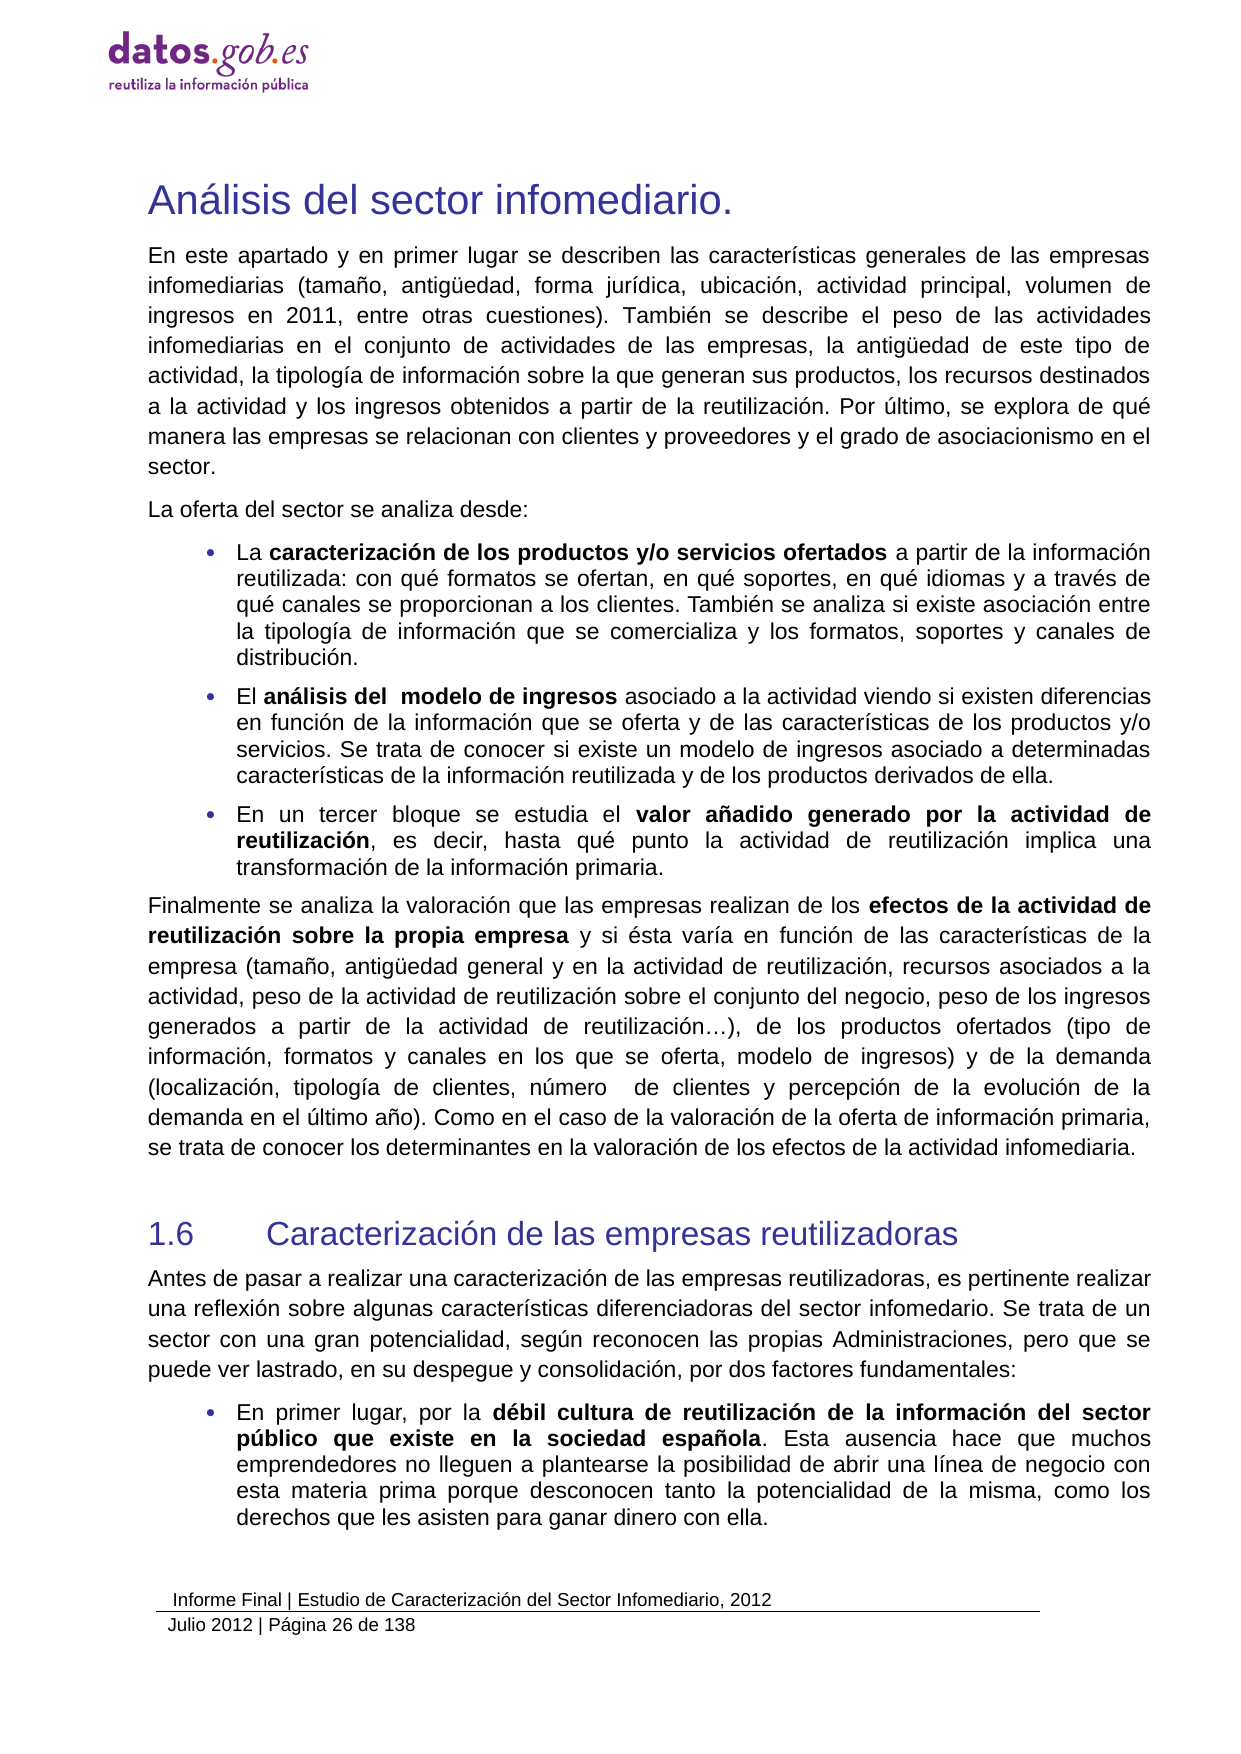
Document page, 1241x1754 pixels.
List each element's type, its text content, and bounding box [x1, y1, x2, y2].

list El análisis del modelo de ingresos asociado a la actividad viendo si existen diferencias en función de la información que se oferta y de las características de los productos y/o servicios. Se trata de conocer si existe un modelo de ingresos asociado a determinadas características de la información reutilizada y de los productos derivados de ella. [207, 683, 1152, 788]
text La oferta del sector se analiza desde: [148, 496, 1152, 522]
text En este apartado y en primer lugar se describen las características generales de las empresas infomediarias (tamaño, antigüedad, forma jurídica, ubicación, actividad principal, volumen de ingresos en 2011, entre otras cuestiones). También se describe el peso de las actividades infomediarias en el conjunto de actividades de las empresas, la antigüedad de este tipo de actividad, la tipología de información sobre la que generan sus productos, los recursos destinados a la actividad y los ingresos obtenidos a partir de la reutilización. Por último, se explora de qué manera las empresas se relacionan con clientes y proveedores y el grado de asociacionismo en el sector. [148, 242, 1152, 479]
subtitle Análisis del sector infomediario. [148, 175, 1152, 223]
text Antes de pasar a realizar una caracterización de las empresas reutilizadoras, es pertinente realizar una reflexión sobre algunas características diferenciadoras del sector infomedario. Se trata de un sector con una gran potencialidad, según reconocen las propias Administraciones, pero que se puede ver lastrado, en su despegue y consolidación, por dos factores fundamentales: [148, 1265, 1152, 1382]
list En un tercer bloque se estudia el valor añadido generado por la actividad de reutilización, es decir, hasta qué punto la actividad de reutilización implica una transformación de la información primaria. [207, 801, 1152, 880]
text Finalmente se analiza la valoración que las empresas realizan de los efectos de la actividad de reutilización sobre la propia empresa y si ésta varía en función de las características de la empresa (tamaño, antigüedad general y en la actividad de reutilización, recursos asociados a la actividad, peso de la actividad de reutilización sobre el conjunto del negocio, peso de los ingresos generados a partir de la actividad de reutilización…), de los productos ofertados (tipo de información, formatos y canales en los que se oferta, modelo de ingresos) y de la demanda (localización, tipología de clientes, número de clientes y percepción de la evolución de la demanda en el último año). Como en el caso de la valoración de la oferta de información primaria, se trata de conocer los determinantes en la valoración de los efectos de la actividad infomediaria. [148, 892, 1152, 1160]
list En primer lugar, por la débil cultura de reutilización de la información del sector público que existe en la sociedad española. Esta ausencia hace que muchos emprendedores no lleguen a plantearse la posibilidad de abrir una línea de negocio con esta materia prima porque desconocen tanto la potencialidad de la misma, como los derechos que les asisten para ganar dinero con ella. [207, 1398, 1152, 1530]
list Caracterización de las empresas reutilizadoras [148, 1214, 1152, 1253]
list La caracterización de los productos y/o servicios ofertados a partir de la información reutilizada: con qué formatos se ofertan, en qué soportes, en qué idiomas y a través de qué canales se proporcionan a los clientes. También se analiza si existe asociación entre la tipología de información que se comercializa y los formatos, soportes y canales de distribución. [207, 538, 1152, 670]
